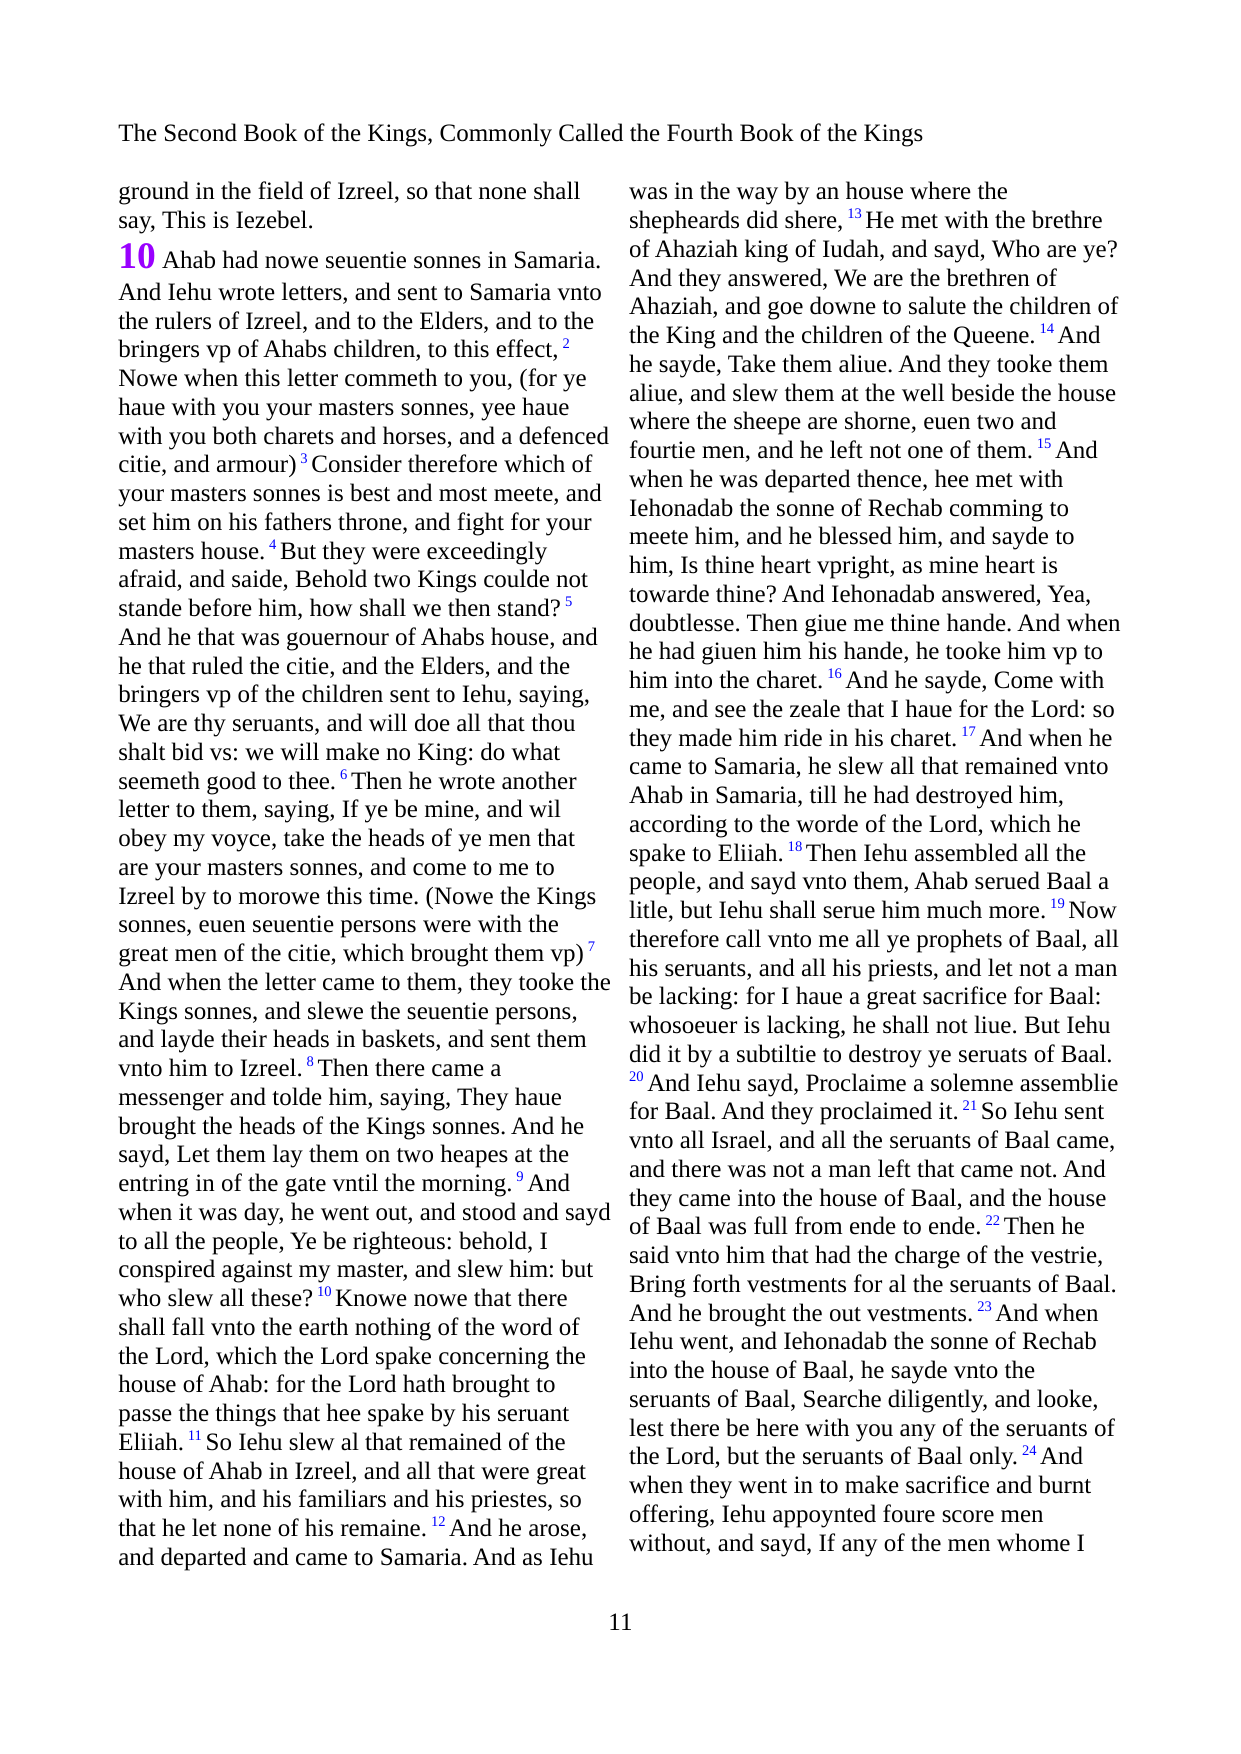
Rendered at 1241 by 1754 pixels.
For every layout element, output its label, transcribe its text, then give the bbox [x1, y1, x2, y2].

text was in the way by an house where the shepheards did shere, 13 He met with the brethre of Ahaziah king of Iudah, and sayd, Who are ye? And they answered, We are the brethren of Ahaziah, and goe downe to salute the children of the King and the children of the Queene. 14 And he sayde, Take them aliue. And they tooke them aliue, and slew them at the well beside the house where the sheepe are shorne, euen two and fourtie men, and he left not one of them. 15 And when he was departed thence, hee met with Iehonadab the sonne of Rechab comming to meete him, and he blessed him, and sayde to him, Is thine heart vpright, as mine heart is towarde thine? And Iehonadab answered, Yea, doubtlesse. Then giue me thine hande. And when he had giuen him his hande, he tooke him vp to him into the charet. 16 And he sayde, Come with me, and see the zeale that I haue for the Lord: so they made him ride in his charet. 17 And when he came to Samaria, he slew all that remained vnto Ahab in Samaria, till he had destroyed him, according to the worde of the Lord, which he spake to Eliiah. 18 Then Iehu assembled all the people, and sayd vnto them, Ahab serued Baal a litle, but Iehu shall serue him much more. 19 Now therefore call vnto me all ye prophets of Baal, all his seruants, and all his priests, and let not a man be lacking: for I haue a great sacrifice for Baal: whosoeuer is lacking, he shall not liue. But Iehu did it by a subtiltie to destroy ye seruats of Baal. 20 And Iehu sayd, Proclaime a solemne assemblie for Baal. And they proclaimed it. 21 So Iehu sent vnto all Israel, and all the seruants of Baal came, and there was not a man left that came not. And they came into the house of Baal, and the house of Baal was full from ende to ende. 22 Then he said vnto him that had the charge of the vestrie, Bring forth vestments for al the seruants of Baal. And he brought the out vestments. 23 And when Iehu went, and Iehonadab the sonne of Rechab into the house of Baal, he sayde vnto the seruants of Baal, Searche diligently, and looke, lest there be here with you any of the seruants of the Lord, but the seruants of Baal only. 24 And when they went in to make sacrifice and burnt offering, Iehu appoynted foure score men without, and sayd, If any of the men whome I [629, 176, 1122, 1556]
text ground in the field of Izreel, so that none shall say, This is Iezebel. [118, 176, 611, 234]
text 10 Ahab had nowe seuentie sonnes in Samaria. And Iehu wrote letters, and sent to Samaria vnto the rulers of Izreel, and to the Elders, and to the bringers vp of Ahabs children, to this effect, 2 Nowe when this letter commeth to you, (for ye haue with you your masters sonnes, yee haue with you both charets and horses, and a defenced citie, and armour) 3 Consider therefore which of your masters sonnes is best and most meete, and set him on his fathers throne, and fight for your masters house. 4 But they were exceedingly afraid, and saide, Behold two Kings coulde not stande before him, how shall we then stand? 5 And he that was gouernour of Ahabs house, and he that ruled the citie, and the Elders, and the bringers vp of the children sent to Iehu, saying, We are thy seruants, and will doe all that thou shalt bid vs: we will make no King: do what seemeth good to thee. 6 Then he wrote another letter to them, saying, If ye be mine, and wil obey my voyce, take the heads of ye men that are your masters sonnes, and come to me to Izreel by to morowe this time. (Nowe the Kings sonnes, euen seuentie persons were with the great men of the citie, which brought them vp) 7 And when the letter came to them, they tooke the Kings sonnes, and slewe the seuentie persons, and layde their heads in baskets, and sent them vnto him to Izreel. 8 Then there came a messenger and tolde him, saying, They haue brought the heads of the Kings sonnes. And he sayd, Let them lay them on two heapes at the entring in of the gate vntil the morning. 9 And when it was day, he went out, and stood and sayd to all the people, Ye be righteous: behold, I conspired against my master, and slew him: but who slew all these? 10 Knowe nowe that there shall fall vnto the earth nothing of the word of the Lord, which the Lord spake concerning the house of Ahab: for the Lord hath brought to passe the things that hee spake by his seruant Eliiah. 11 So Iehu slew al that remained of the house of Ahab in Izreel, and all that were great with him, and his familiars and his priestes, so that he let none of his remaine. 12 And he arose, and departed and came to Samaria. And as Iehu [118, 234, 611, 1571]
